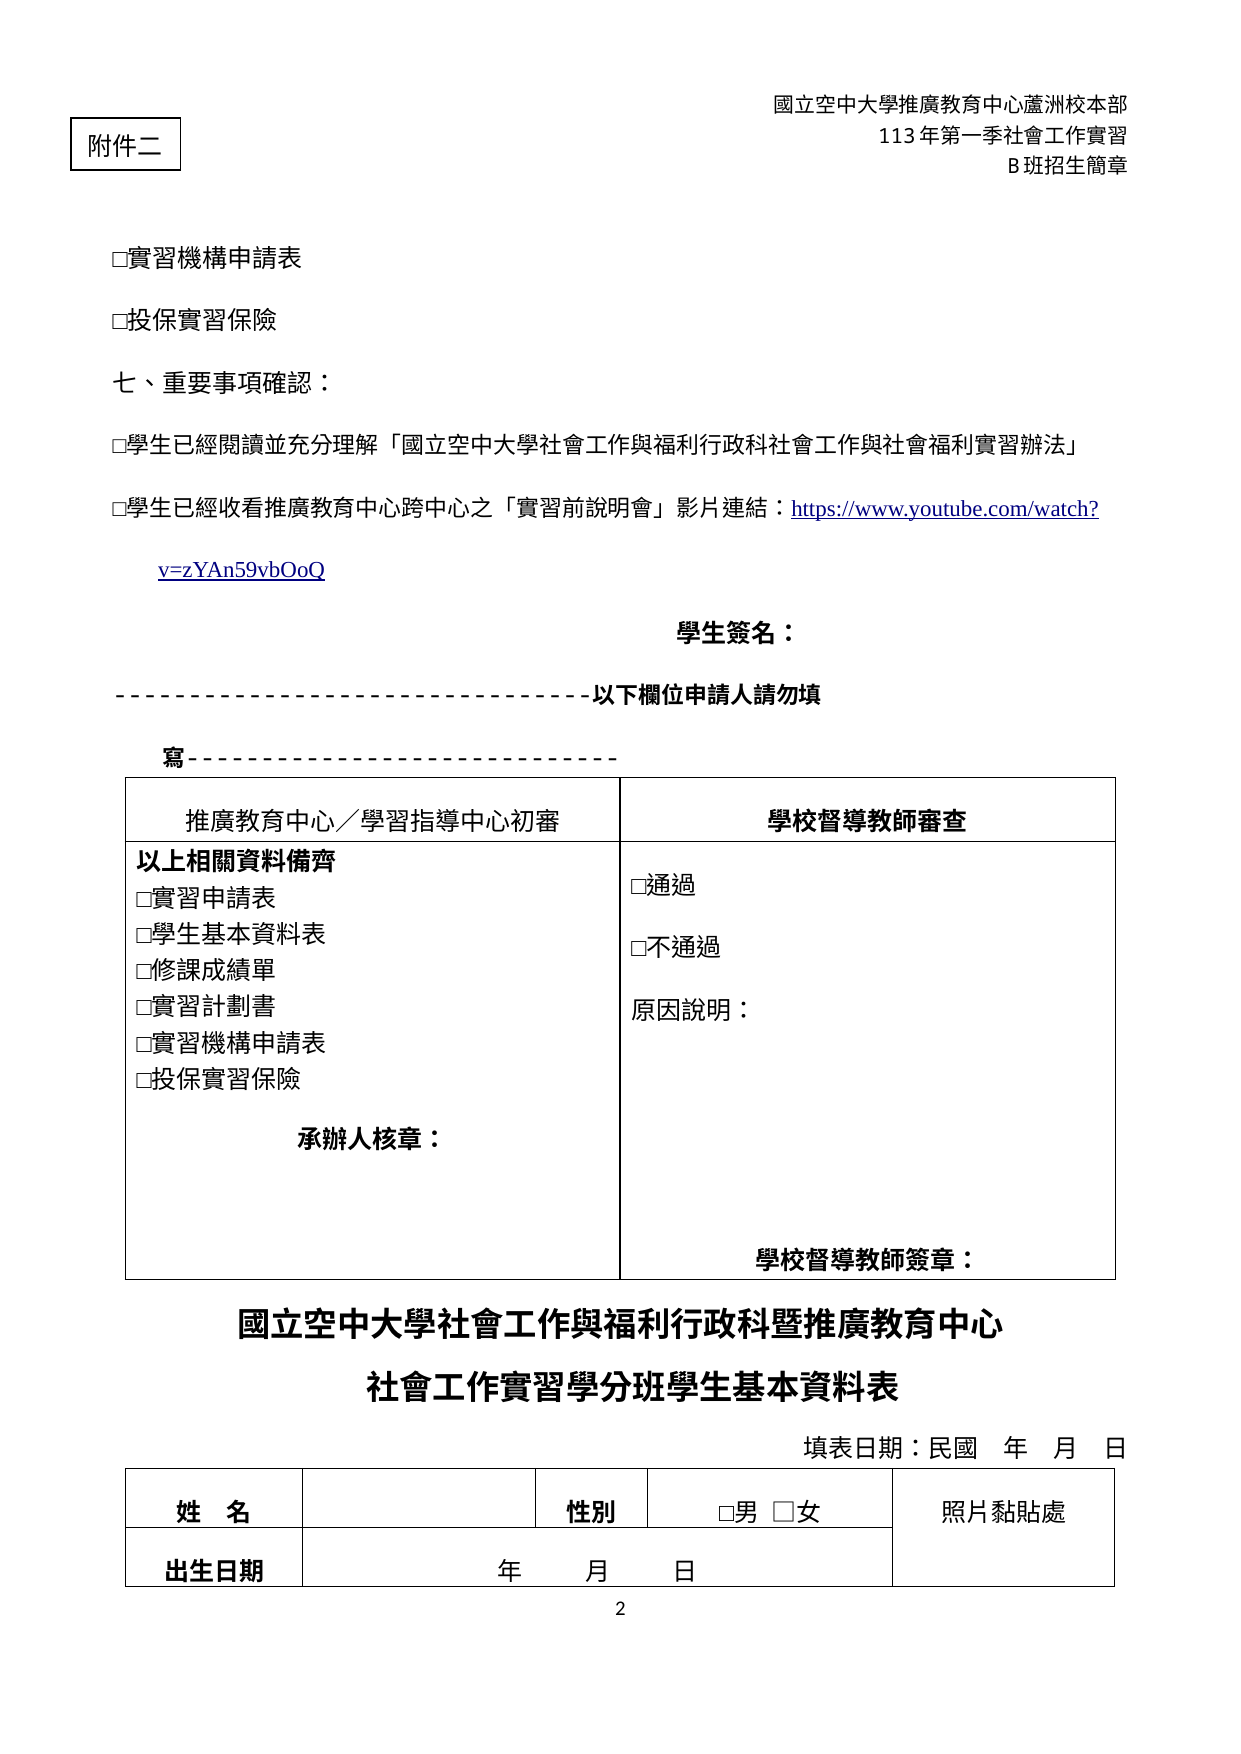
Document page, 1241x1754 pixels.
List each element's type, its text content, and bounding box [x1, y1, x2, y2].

text □投保實習保險 [112, 277, 1128, 340]
table_header □男 □女 [648, 1469, 892, 1527]
text [72, 119, 180, 169]
table_header 推廣教育中心／學習指導中心初審 [126, 778, 619, 841]
text 國立空中大學社會工作與福利行政科暨推廣教育中心 社會工作實習學分班學生基本資料表 [112, 1280, 1128, 1405]
text □學生已經閱讀並充分理解「國立空中大學社會工作與福利行政科社會工作與社會福利實習辦法」 [112, 402, 1128, 465]
text 七、重要事項確認： [112, 340, 1128, 402]
table_header 姓名 [126, 1469, 302, 1527]
text □實習機構申請表 [112, 215, 1128, 277]
text --------------------------------以下欄位申請人請勿填寫----------------------------- [112, 652, 1128, 777]
table_header 照片黏貼處 [893, 1469, 1114, 1586]
table_header 性別 [536, 1469, 647, 1527]
text 附件二 [87, 126, 164, 162]
text 填表日期：民國 年 月 日 [112, 1405, 1128, 1468]
table_cell 出生日期 [126, 1528, 302, 1586]
table_header 學校督導教師審查 [621, 778, 1115, 841]
table_cell □通過 □不通過 原因說明： 學校督導教師簽章： [621, 842, 1115, 1279]
table_cell 年 月 日 [303, 1528, 892, 1586]
text 學生簽名： [112, 590, 1128, 652]
table_cell 以上相關資料備齊 □實習申請表 □學生基本資料表 □修課成績單 □實習計劃書 □實習機構申請表 □投保實習保險 承辦人核章： [126, 842, 619, 1279]
table_header [303, 1469, 535, 1527]
text □學生已經收看推廣教育中心跨中心之「實習前說明會」影片連結：https://www.youtube.com/watch?v=zYAn59vbOoQ [112, 465, 1128, 590]
